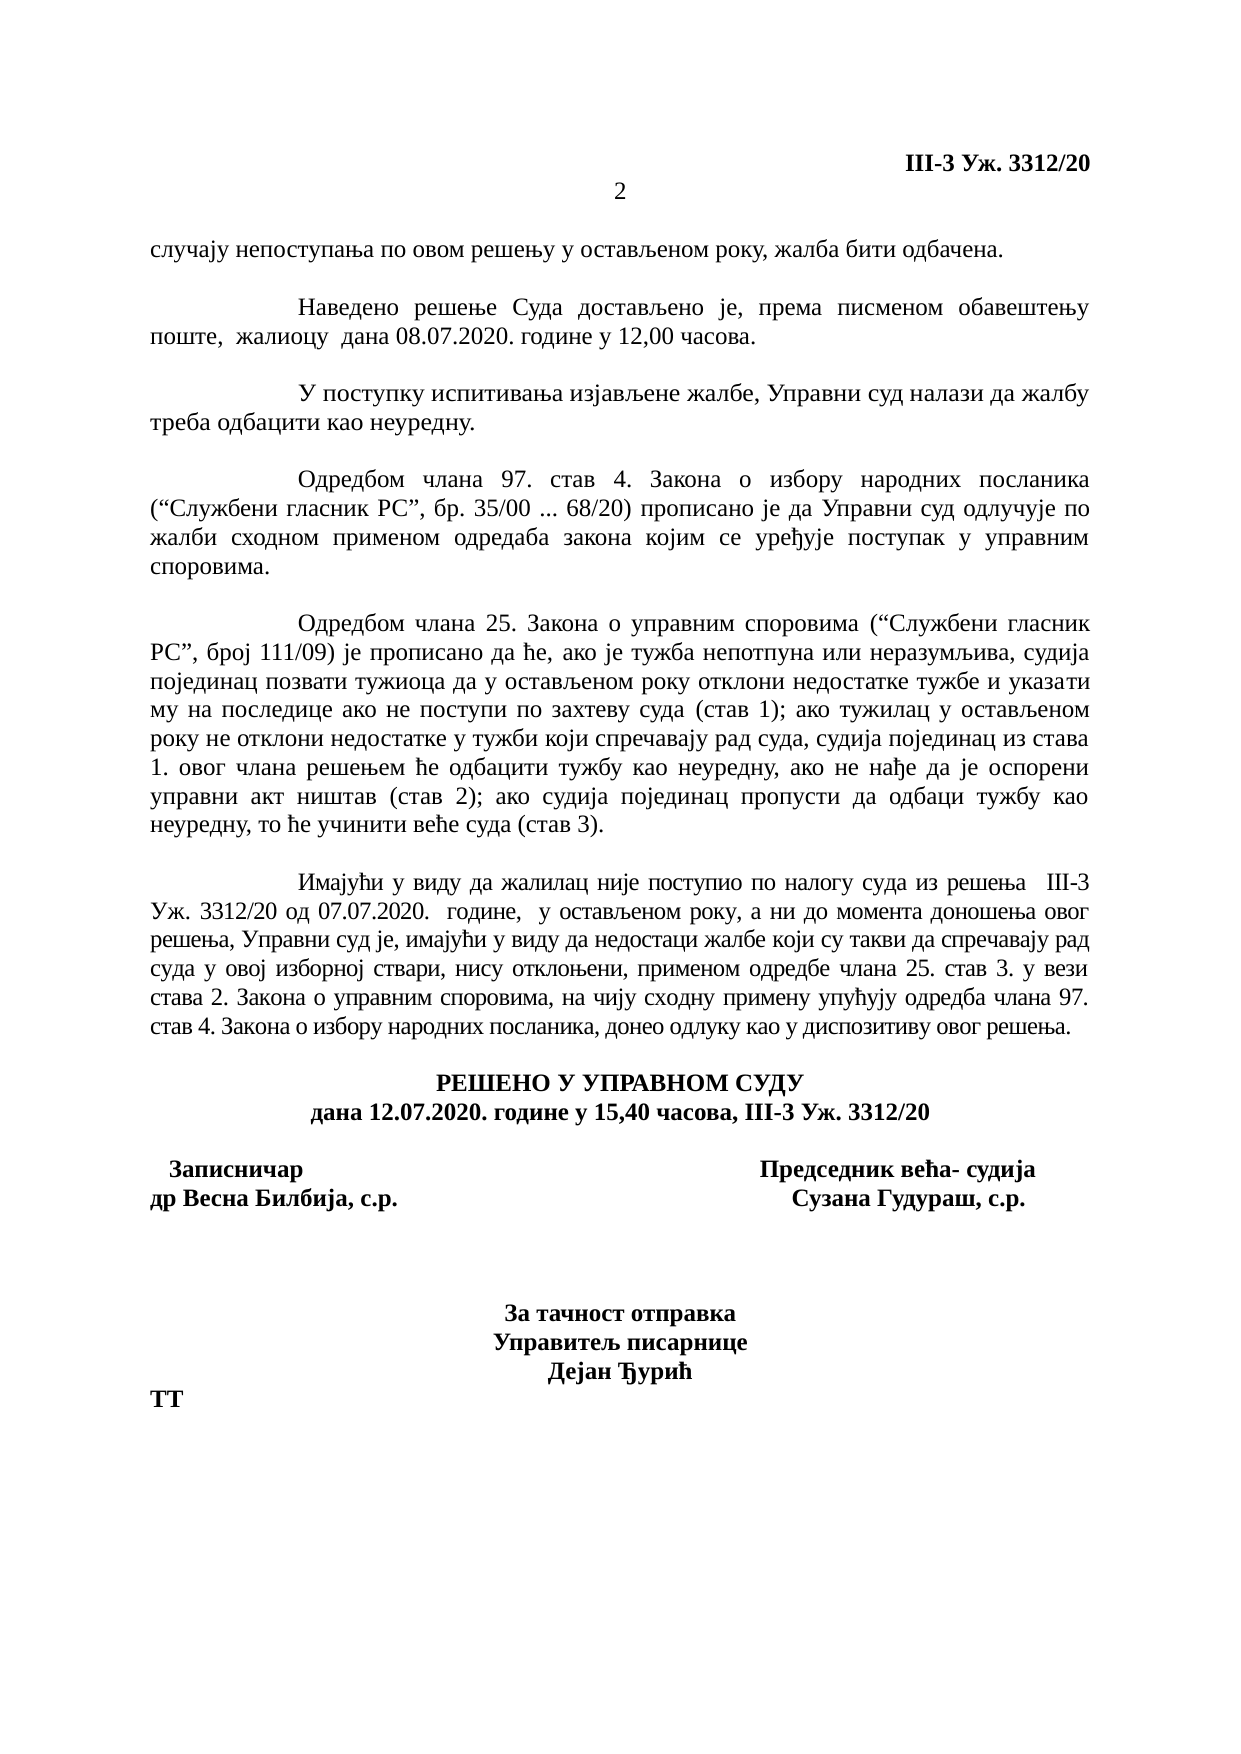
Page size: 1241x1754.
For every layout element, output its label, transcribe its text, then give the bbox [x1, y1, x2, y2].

text дана 12.07.2020. године у 15,40 часова, III-3 Уж. 3312/20 [150, 1097, 1090, 1126]
text Наведено решење Суда достављено је, према писменом обавештењу поште, жалиоцу дана 08.07.2020. године у 12,00 часова. [150, 292, 1090, 349]
text За тачност отправка [150, 1298, 1090, 1327]
text др Весна Билбија, с.р. Сузана Гудураш, с.р. [150, 1183, 1090, 1212]
text случају непоступања по овом решењу у остављеном року, жалба бити одбачена. [150, 234, 1090, 263]
text У поступку испитивања изјављене жалбе, Управни суд налази да жалбу треба одбацити као неуредну. [150, 378, 1090, 436]
text ТТ [150, 1384, 1090, 1413]
text Имајући у виду да жалилац није поступио по налогу суда из решења III-3 Уж. 3312/20 од 07.07.2020. године, у остављеном року, а ни до момента доношења овог решења, Управни суд је, имајући у виду да недостаци жалбе који су такви да спречавају рад суда у овој изборној ствари, нису отклоњени, применом одредбе члана 25. став 3. у вези става 2. Закона о управним споровима, на чију сходну примену упућују одредба члана 97. став 4. Закона о избору народних посланика, донео одлуку као у диспозитиву овог решења. [150, 867, 1090, 1039]
text Одредбом члана 25. Закона о управним споровима (“Службени гласник РС”, број 111/09) је прописано да ће, ако је тужба непотпуна или неразумљива, судија појединац позвати тужиоца да у остављеном року отклони недостатке тужбе и указати му на последице ако не поступи по захтеву суда (став 1); ако тужилац у остављеном року не отклони недостатке у тужби који спречавају рад суда, судија појединац из става 1. овог члана решењем ће одбацити тужбу као неуредну, ако не нађе да је оспорени управни акт ништав (став 2); ако судија појединац пропусти да одбаци тужбу као неуредну, то ће учинити веће суда (став 3). [150, 608, 1090, 838]
text Записничар Председник већа- судија [150, 1154, 1090, 1183]
text РЕШЕНО У УПРАВНОМ СУДУ [150, 1068, 1090, 1097]
text Управитељ писарнице [150, 1327, 1090, 1356]
text Одредбом члана 97. став 4. Закона о избору народних посланика (“Службени гласник РС”, бр. 35/00 ... 68/20) прописано је да Управни суд одлучује по жалби сходном применом одредаба закона којим се уређује поступак у управним споровима. [150, 464, 1090, 579]
text Дејан Ђурић [150, 1356, 1090, 1384]
